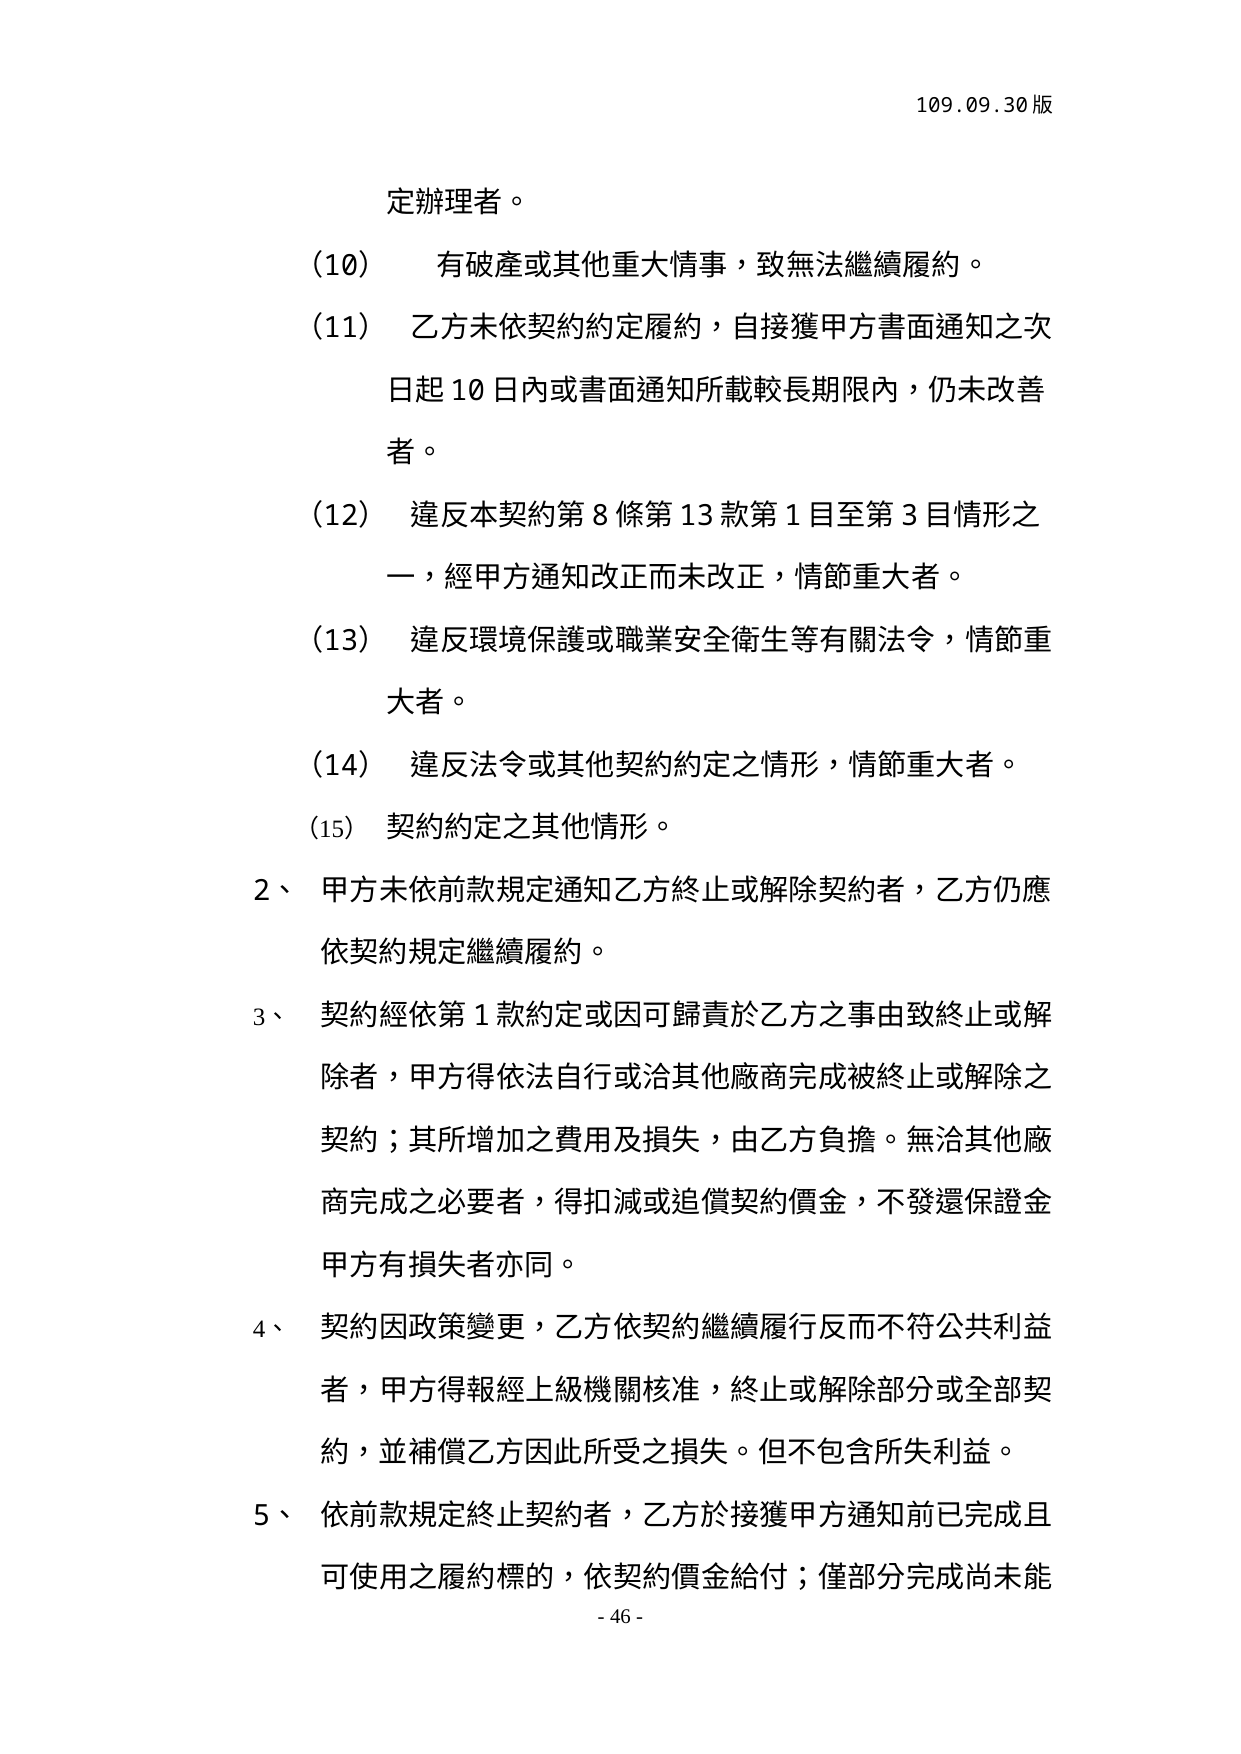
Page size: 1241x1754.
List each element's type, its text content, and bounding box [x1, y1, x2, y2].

list 有破產或其他重大情事，致無法繼續履約。 [294, 221, 1053, 283]
list 違反環境保護或職業安全衛生等有關法令，情節重大者。 [294, 596, 1053, 721]
list 契約約定之其他情形。 [294, 783, 1053, 846]
list 依前款規定終止契約者，乙方於接獲甲方通知前已完成且可使用之履約標的，依契約價金給付；僅部分完成尚未能 [253, 1471, 1053, 1596]
list 契約經依第1款約定或因可歸責於乙方之事由致終止或解除者，甲方得依法自行或洽其他廠商完成被終止或解除之契約；其所增加之費用及損失，由乙方負擔。無洽其他廠商完成之必要者，得扣減或追償契約價金，不發還保證金。甲方有損失者亦同。 [253, 971, 1053, 1283]
list 定辦理者。 [294, 158, 1053, 221]
list 契約因政策變更，乙方依契約繼續履行反而不符公共利益者，甲方得報經上級機關核准，終止或解除部分或全部契約，並補償乙方因此所受之損失。但不包含所失利益。 [253, 1283, 1053, 1471]
list 甲方未依前款規定通知乙方終止或解除契約者，乙方仍應依契約規定繼續履約。 [253, 846, 1053, 971]
list 違反本契約第8條第13款第1目至第3目情形之一，經甲方通知改正而未改正，情節重大者。 [294, 471, 1053, 596]
list 乙方未依契約約定履約，自接獲甲方書面通知之次日起10日內或書面通知所載較長期限內，仍未改善者。 [294, 283, 1053, 471]
list 違反法令或其他契約約定之情形，情節重大者。 [294, 721, 1053, 783]
